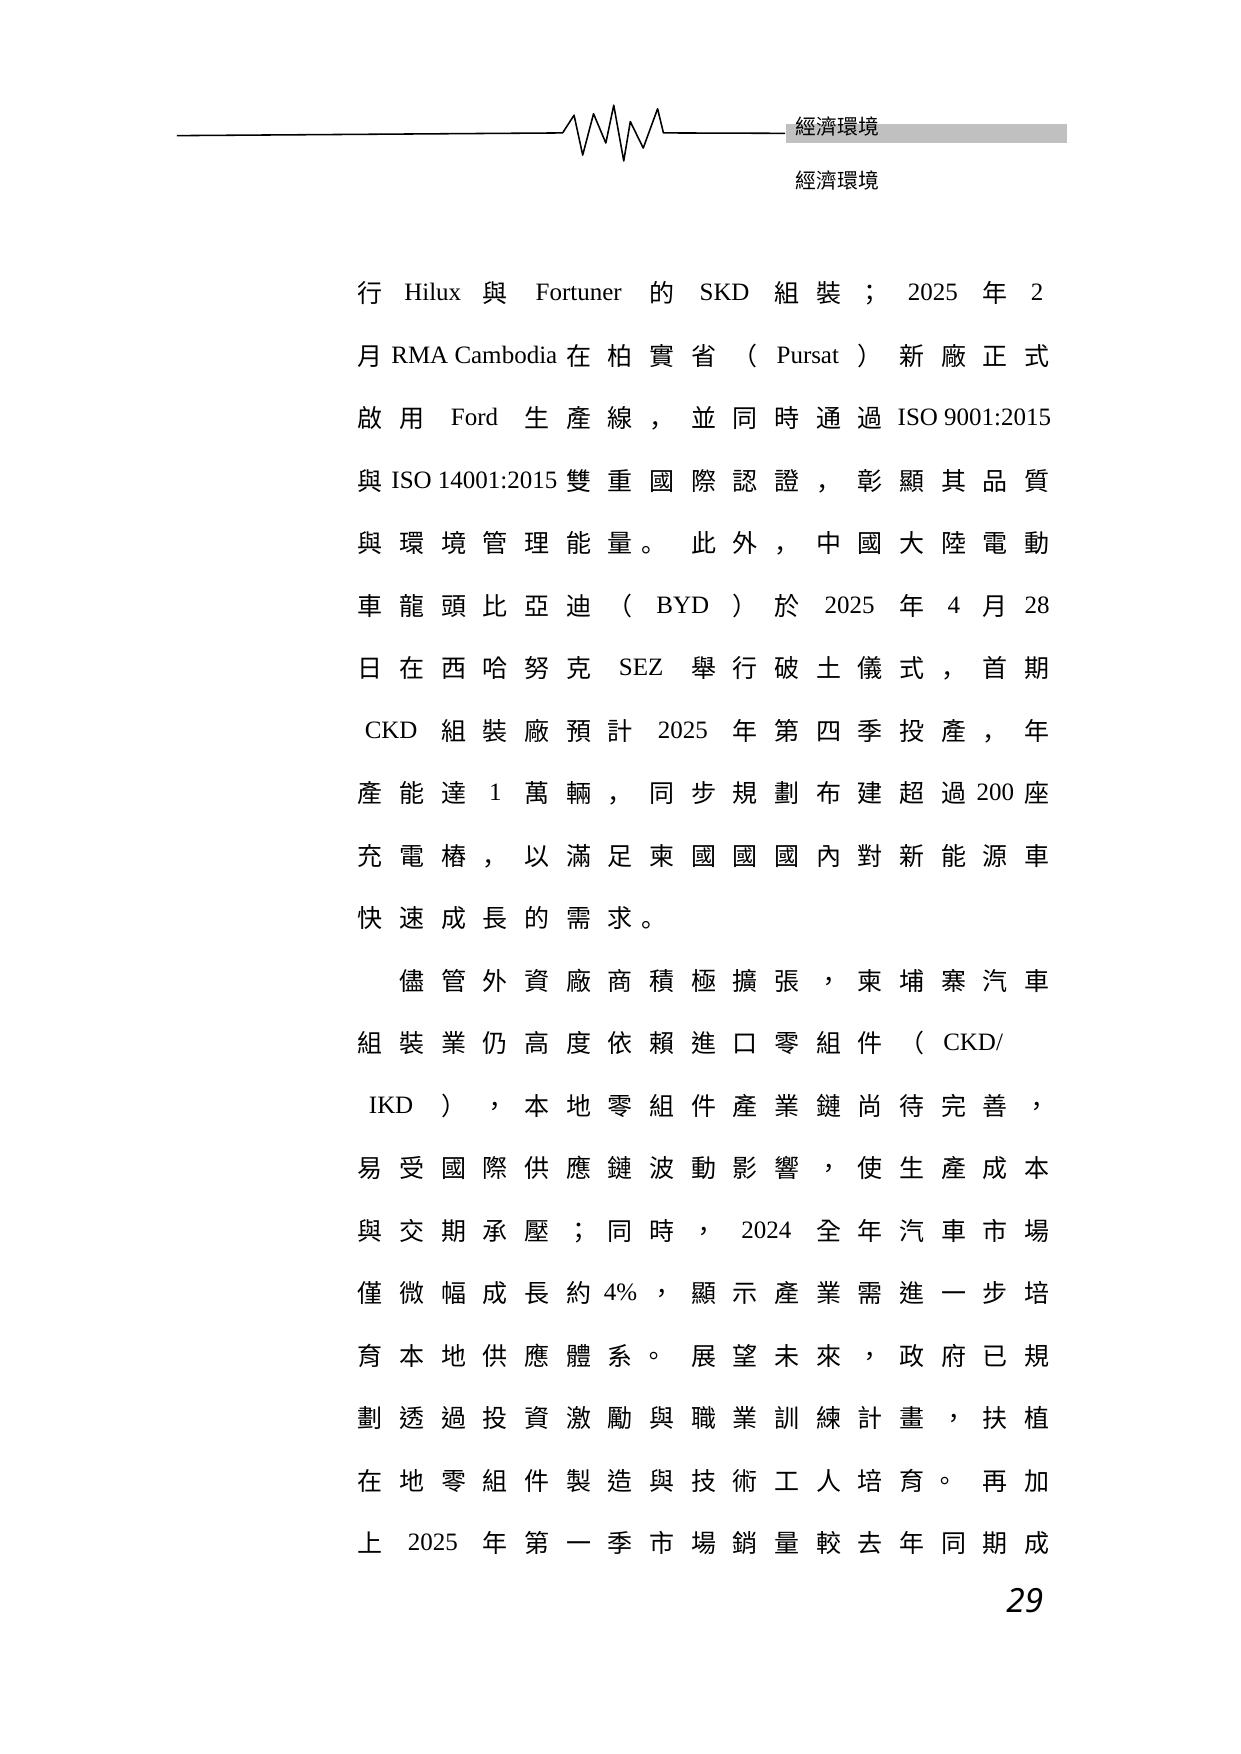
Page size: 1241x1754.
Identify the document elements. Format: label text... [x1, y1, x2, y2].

text 儘管外資廠商積極擴張，柬埔寨汽車組裝業仍高度依賴進口零組件（CKD/IKD），本地零組件產業鏈尚待完善，易受國際供應鏈波動影響，使生產成本與交期承壓；同時，2024全年汽車市場僅微幅成長約4%，顯示產業需進一步培育本地供應體系。展望未來，政府已規劃透過投資激勵與職業訓練計畫，扶植在地零組件製造與技術工人培育。再加上2025年第一季市場銷量較去年同期成 [330, 938, 1058, 1563]
text 行Hilux與Fortuner的SKD組裝；2025年2月RMA Cambodia在柏實省（Pursat）新廠正式啟用Ford生產線，並同時通過ISO 9001:2015與ISO 14001:2015雙重國際認證，彰顯其品質與環境管理能量。此外，中國大陸電動車龍頭比亞迪（BYD）於2025年4月28日在西哈努克SEZ舉行破土儀式，首期CKD組裝廠預計2025年第四季投產，年產能達1萬輛，同步規劃布建超過200座充電樁，以滿足柬國國國內對新能源車快速成長的需求。 [330, 250, 1058, 938]
